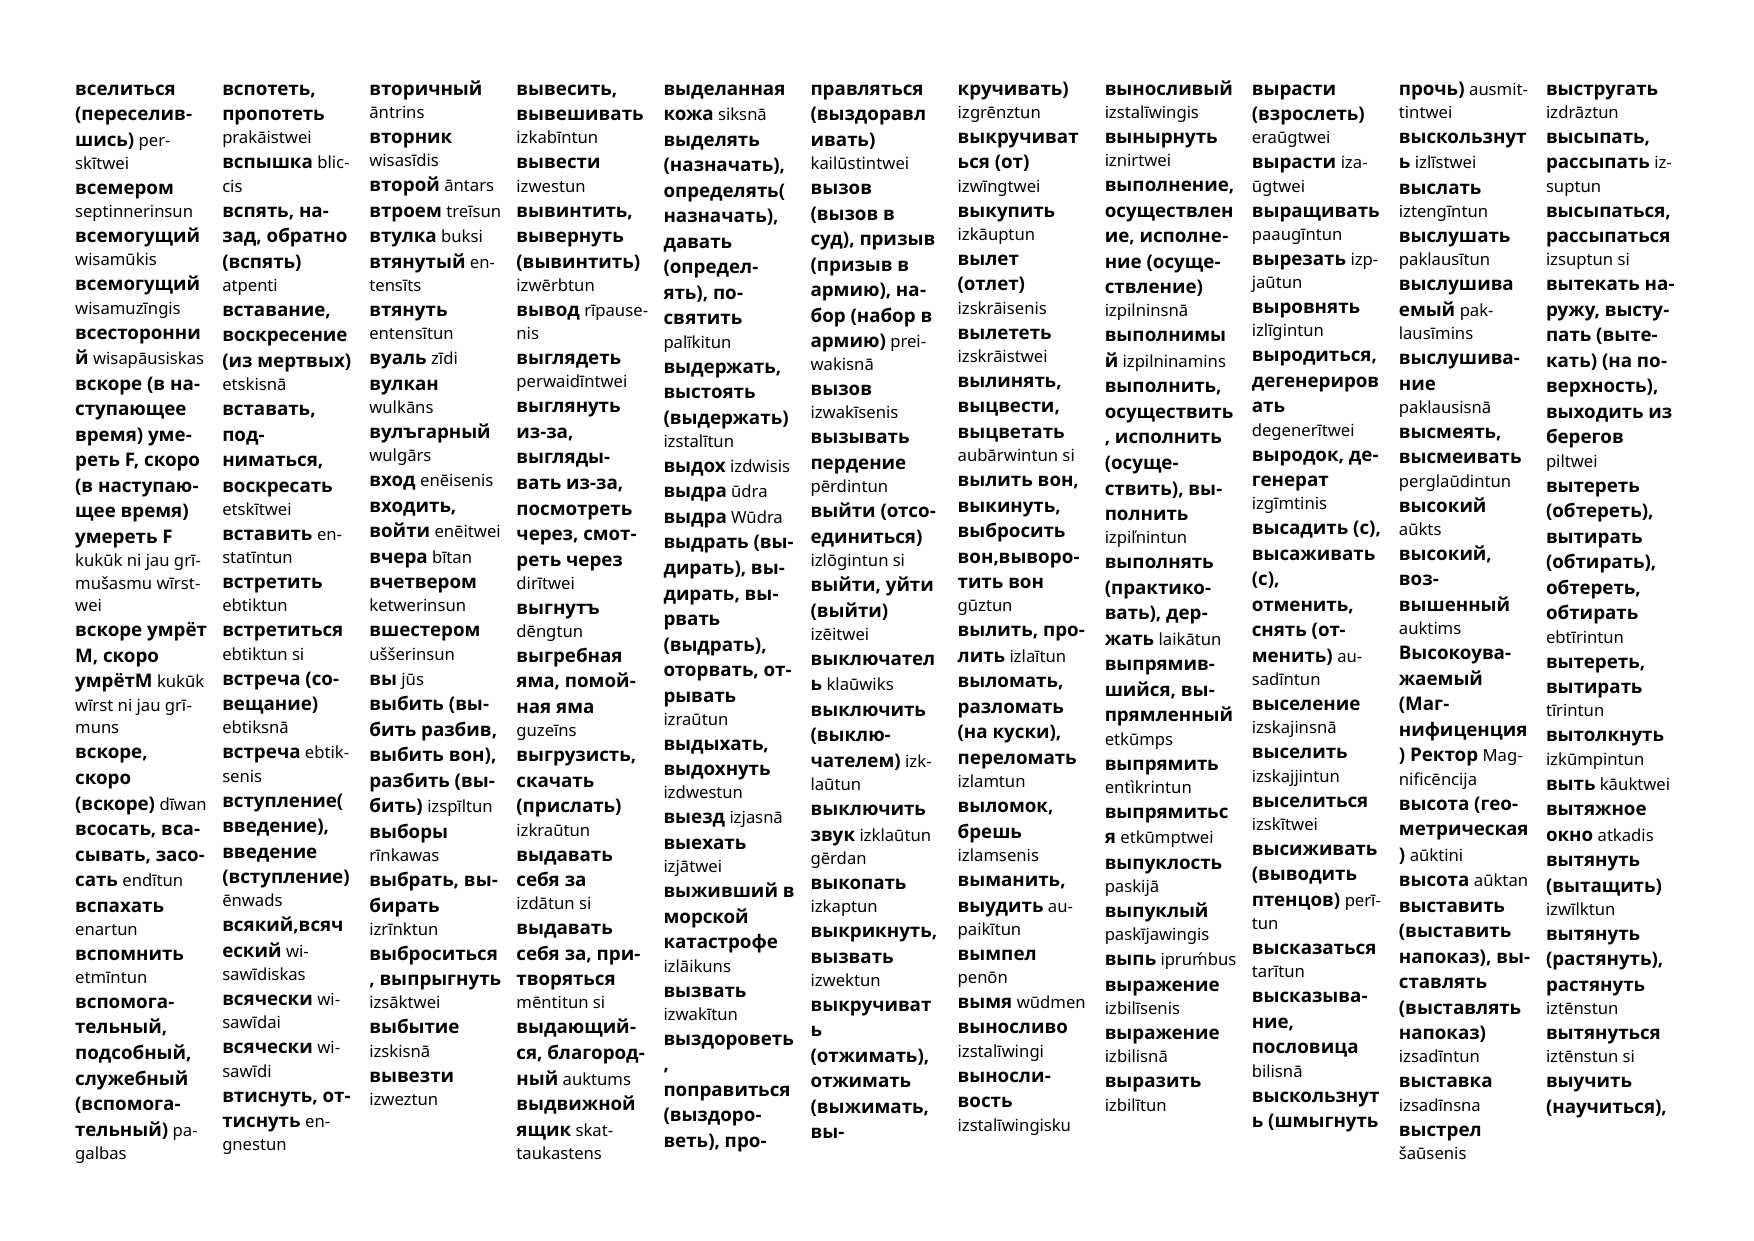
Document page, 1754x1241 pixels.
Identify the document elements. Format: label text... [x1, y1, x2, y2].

text вытянуться iztēnstun si [1546, 1019, 1678, 1068]
text выносливо izstalīwingi [957, 1014, 1089, 1062]
text вступление(введение), введение (вступление) ēnwads [222, 787, 354, 912]
text выманить, выудить au­paikītun [957, 866, 1089, 940]
text выброситься, выпрыгнуть izsāktwei [369, 940, 501, 1014]
text выдра Wūdra [663, 503, 795, 529]
text выключить звук izklaūtun gērdan [810, 795, 942, 869]
text вход enēisenis [369, 466, 501, 492]
text выучить (научиться), [1546, 1068, 1678, 1119]
text всосать, вса­сывать, засо­сать endītun [75, 815, 207, 892]
text выломок, брешь izlamse­nis [957, 793, 1089, 866]
text выбрать, вы­бирать izrīnktun [369, 866, 501, 940]
text выделять (на­значать), определять(назначать), да­вать (определ­ять), по­святить palīkitun [663, 126, 795, 353]
text встреча (со­вещание) ebtiksnā [222, 665, 354, 739]
text выпрямив­шийся, вы­прямленный etkūmps [1104, 651, 1237, 750]
text вывесить, вы­вешивать izk­abīntun [516, 75, 648, 149]
text всячески wi­sawīdai [222, 986, 354, 1034]
text высыпать, рассыпать iz­suptun [1546, 123, 1678, 197]
text высокий, воз­вышенный auktims [1399, 540, 1531, 639]
text выслушивае­мый pak­lausīmins [1399, 271, 1531, 344]
text выделанная кожа siksnā [663, 75, 795, 126]
text прочь) ausmit­tintwei [1399, 75, 1531, 123]
text вчера bītan [369, 543, 501, 568]
text выть kāuktwei [1546, 770, 1678, 795]
text вырасти iza­ūgtwei [1252, 149, 1384, 197]
text выкрикнуть, вызвать izwek­tun [810, 917, 942, 991]
text выдра ūdra [663, 478, 795, 503]
text вставить en­statīntun [222, 520, 354, 568]
text выражение iz­bilisnā [1104, 1019, 1237, 1068]
text выдох izdwisis [663, 452, 795, 478]
text кручивать) iz­grēnztun [957, 75, 1089, 123]
text втиснуть, от­тиснуть en­gnestun [222, 1082, 354, 1156]
text вчетвером ketwerinsun [369, 568, 501, 617]
text вытекать на­ружу, высту­пать (выте­кать) (на по­верхность), выходить из берегов piltwei [1546, 271, 1678, 472]
text выдающий­ся, благород­ный auktums [516, 1014, 648, 1090]
text вытянуть (вы­тащить) izwīlk­tun [1546, 846, 1678, 920]
text выкупить izkāuptun [957, 197, 1089, 245]
text всемером septinnerinsun [75, 174, 207, 222]
text выпрямиться etkūmptwei [1104, 798, 1237, 849]
text выехать izjātwei [663, 829, 795, 878]
text выглянуть из-за, выгляды­вать из-за, посмотреть через, смот­реть через dirītwei [516, 393, 648, 594]
text выпь ipruḿbus [1104, 946, 1237, 971]
text выглядеть per­waidīntwei [516, 344, 648, 393]
text вы jūs [369, 665, 501, 691]
text втянуть enten­sītun [369, 296, 501, 344]
text Высокоува­жаемый (Маг­нифиценция) Ректор Mag­nificēncija [1399, 639, 1531, 790]
text выдавать себя за, при­творяться mēntitun si [516, 914, 648, 1014]
text вывезти izwez­tun [369, 1062, 501, 1110]
text выдавать себя за izdātun si [516, 841, 648, 914]
text вторичный ān­trins [369, 75, 501, 123]
text вспахать enar­tun [75, 892, 207, 940]
text выгребная яма, помой­ная яма guzeīns [516, 642, 648, 742]
text вывод rīpause­nis [516, 296, 648, 344]
text вскоре, скоро (вскоре) dīwan [75, 739, 207, 815]
text вылинять, вы­цвести, вы­цветать aubār­wintun si [957, 367, 1089, 466]
text выродиться, дегенерировать degenerītwei [1252, 342, 1384, 441]
text выкручивать­ся (от) izwīngtwei [957, 123, 1089, 197]
text вшестером uššerinsun [369, 617, 501, 665]
text выключатель klaūwiks [810, 645, 942, 696]
text вспомнить et­mīntun [75, 940, 207, 988]
text вспотеть, пропотеть prakāistwei [222, 75, 354, 149]
text выпрямить en­tìkrintun [1104, 750, 1237, 798]
text выломать, разломать (на куски), пере­ломать izlamtun [957, 668, 1089, 793]
text вулкан wulkāns [369, 370, 501, 418]
text выздороветь, поправиться (выздоро­веть), про­ [663, 1025, 795, 1153]
text вылет (отлет) izskrāisenis [957, 245, 1089, 319]
text высмеять, вы­смеивать per­glaūdintun [1399, 418, 1531, 492]
text вытяжное окно atkadis [1546, 795, 1678, 846]
text выключить (выклю-чателем) izk­laūtun [810, 696, 942, 795]
text выселиться izskītwei [1252, 787, 1384, 835]
text всякий,всяче­ский wi­sawīdiskas [222, 912, 354, 986]
text выстрел šaūse­nis [1399, 1116, 1531, 1164]
text вылить вон, выкинуть, вы­бросить вон,выворо­тить вон gūztun [957, 466, 1089, 617]
text высказыва­ние, послови­ца bilisnā [1252, 983, 1384, 1082]
text выскользнуть izlīstwei [1399, 123, 1531, 174]
text выровнять izlīgintun [1252, 293, 1384, 342]
text выгрузисть, скачать (при­слать) izkraūtun [516, 742, 648, 841]
text выкопать izkaptun [810, 869, 942, 917]
text вспышка blic­cis [222, 149, 354, 197]
text выражение iz­bilīsenis [1104, 971, 1237, 1019]
text вуаль zīdi [369, 344, 501, 370]
text встретить ebtiktun [222, 568, 354, 617]
text выполнять (практико­вать), дер­жать laikātun [1104, 549, 1237, 651]
text выскользнуть (шмыгнуть [1252, 1082, 1384, 1133]
text вспомога­тельный, под­собный, слу­жебный (вспомога­тельный) pa­galbas [75, 988, 207, 1164]
text встретиться ebtiktun si [222, 617, 354, 665]
text высказаться tarītun [1252, 934, 1384, 983]
text вызов izwakīse­nis [810, 376, 942, 424]
text выйти, уйти (выйти) izēitwei [810, 571, 942, 645]
text входить, вой­ти enēitwei [369, 492, 501, 543]
text выпуклость paskijā [1104, 849, 1237, 897]
text выродок, де­генерат izgīmti­nis [1252, 441, 1384, 515]
text вызвать izwakī­tun [663, 977, 795, 1025]
text вставать, под­ниматься, воскресать et­skītwei [222, 396, 354, 520]
text выборы rīnkawas [369, 818, 501, 866]
text вылить, про­лить izlaītun [957, 617, 1089, 668]
text выкручивать (отжимать), отжимать (вы­жимать, вы­ [810, 991, 942, 1144]
text высота (гео­метрическая) aūktini [1399, 790, 1531, 866]
text всемогущий wisamūkis [75, 222, 207, 271]
text высадить (с), высаживать (с), отменить, снять (от-менить) au­sadīntun [1252, 515, 1384, 691]
text вулъгарный wulgārs [369, 418, 501, 466]
text выполнить, осуществить, исполнить (осуще­ствить), вы­полнить izpiľn­intun [1104, 373, 1237, 549]
text втулка buksi [369, 222, 501, 248]
text вымпел penōn [957, 940, 1089, 988]
text выстругать iz­drāztun [1546, 75, 1678, 123]
text вылететь izskrāistwei [957, 319, 1089, 367]
text выселение izskajinsnā [1252, 691, 1384, 739]
text вселиться (переселив­шись) per­skītwei [75, 75, 207, 174]
text выгнутъ dēng­tun [516, 594, 648, 642]
text вынырнуть iznirtwei [1104, 123, 1237, 171]
text второй āntars [369, 171, 501, 197]
text вспять, на­зад, обратно (вспять) atpenti [222, 197, 354, 296]
text выживший в морской ката­строфе izlāikuns [663, 878, 795, 977]
text высота aūktan [1399, 866, 1531, 892]
text втянутый en­tensīts [369, 248, 501, 296]
text вымя wūdmen [957, 988, 1089, 1014]
text правляться (выздоравли­вать) kailūstin­twei [810, 75, 942, 174]
text выносли­вость izstalīwingisku [957, 1062, 1089, 1136]
text выдыхать, выдохнуть izd­westun [663, 730, 795, 804]
text вызов (вызов в суд), при­зыв (призыв в армию), на­бор (набор в армию) prei­wakisnā [810, 174, 942, 376]
text выслушива­ние paklausisnā [1399, 344, 1531, 418]
text выдержать, выстоять (вы­держать) izstalītun [663, 353, 795, 452]
text выбить (вы­бить разбив, выбить вон), разбить (вы­бить) izspīltun [369, 691, 501, 818]
text выносливый izstalīwingis [1104, 75, 1237, 123]
text выслушать paklausītun [1399, 222, 1531, 271]
text вытереть (об­тереть), выти­рать (обти­рать), об­тереть, обти­рать ebtīrintun [1546, 472, 1678, 648]
text выдрать (вы­дирать), вы­дирать, вы­рвать (выдрать), оторвать, от­рывать izraūtun [663, 529, 795, 730]
text выполнение, осуществление, исполне­ние (осуще­ствление) izpil­ninsnā [1104, 171, 1237, 322]
text выполнимый izpilninamins [1104, 322, 1237, 373]
text вывести izwes­tun [516, 149, 648, 197]
text выезд izjasnā [663, 804, 795, 829]
text вырезать izp­jaūtun [1252, 245, 1384, 293]
text вывинтить, вывернуть (вывинтить) izwērbtun [516, 197, 648, 296]
text вторник wisas­īdis [369, 123, 501, 171]
text втроем treīsun [369, 197, 501, 222]
text выселить izskajjintun [1252, 739, 1384, 787]
text всячески wi­sawīdi [222, 1034, 354, 1082]
text вытянуть (растянуть), растянуть iztēnstun [1546, 920, 1678, 1019]
text выслать iztengīntun [1399, 174, 1531, 222]
text выразить izbilī­tun [1104, 1068, 1237, 1116]
text выращивать paaugīntun [1252, 197, 1384, 245]
text вытолкнуть izkūmpintun [1546, 722, 1678, 770]
text всемогущий wisamuzīngis [75, 271, 207, 319]
text выпуклый paskījawingis [1104, 897, 1237, 946]
text высыпаться, рассыпаться izsuptun si [1546, 197, 1678, 271]
text всесторонний wisapāusiskas [75, 319, 207, 370]
text высокий aūkts [1399, 492, 1531, 540]
text выйти (отсо­единиться) izlōgintun si [810, 498, 942, 571]
text вскоре умрёт M, скоро умрётM kukūk wīrst ni jau grī­muns [75, 617, 207, 739]
text высиживать (выводить птенцов) perī­tun [1252, 835, 1384, 934]
text вставание, воскресение (из мертвых) etskisnā [222, 296, 354, 396]
text выставка izsadīnsna [1399, 1068, 1531, 1116]
text встреча ebtik­senis [222, 739, 354, 787]
text вызывать пердение pērdintun [810, 424, 942, 498]
text выбытие izskisnā [369, 1014, 501, 1062]
text выставить (выставить напоказ), вы­ставлять (вы­ставлять на­показ) izsadīn­tun [1399, 892, 1531, 1068]
text вытереть, вы­тирать tīrintun [1546, 648, 1678, 722]
text вскоре (в на­ступающее время) уме­реть F, скоро (в наступаю­щее время) умереть F kukūk ni jau grī­mušasmu wīrst­wei [75, 370, 207, 617]
text выдвижной ящик skat­taukastens [516, 1090, 648, 1164]
text вырасти (взрослеть) eraūgtwei [1252, 75, 1384, 149]
